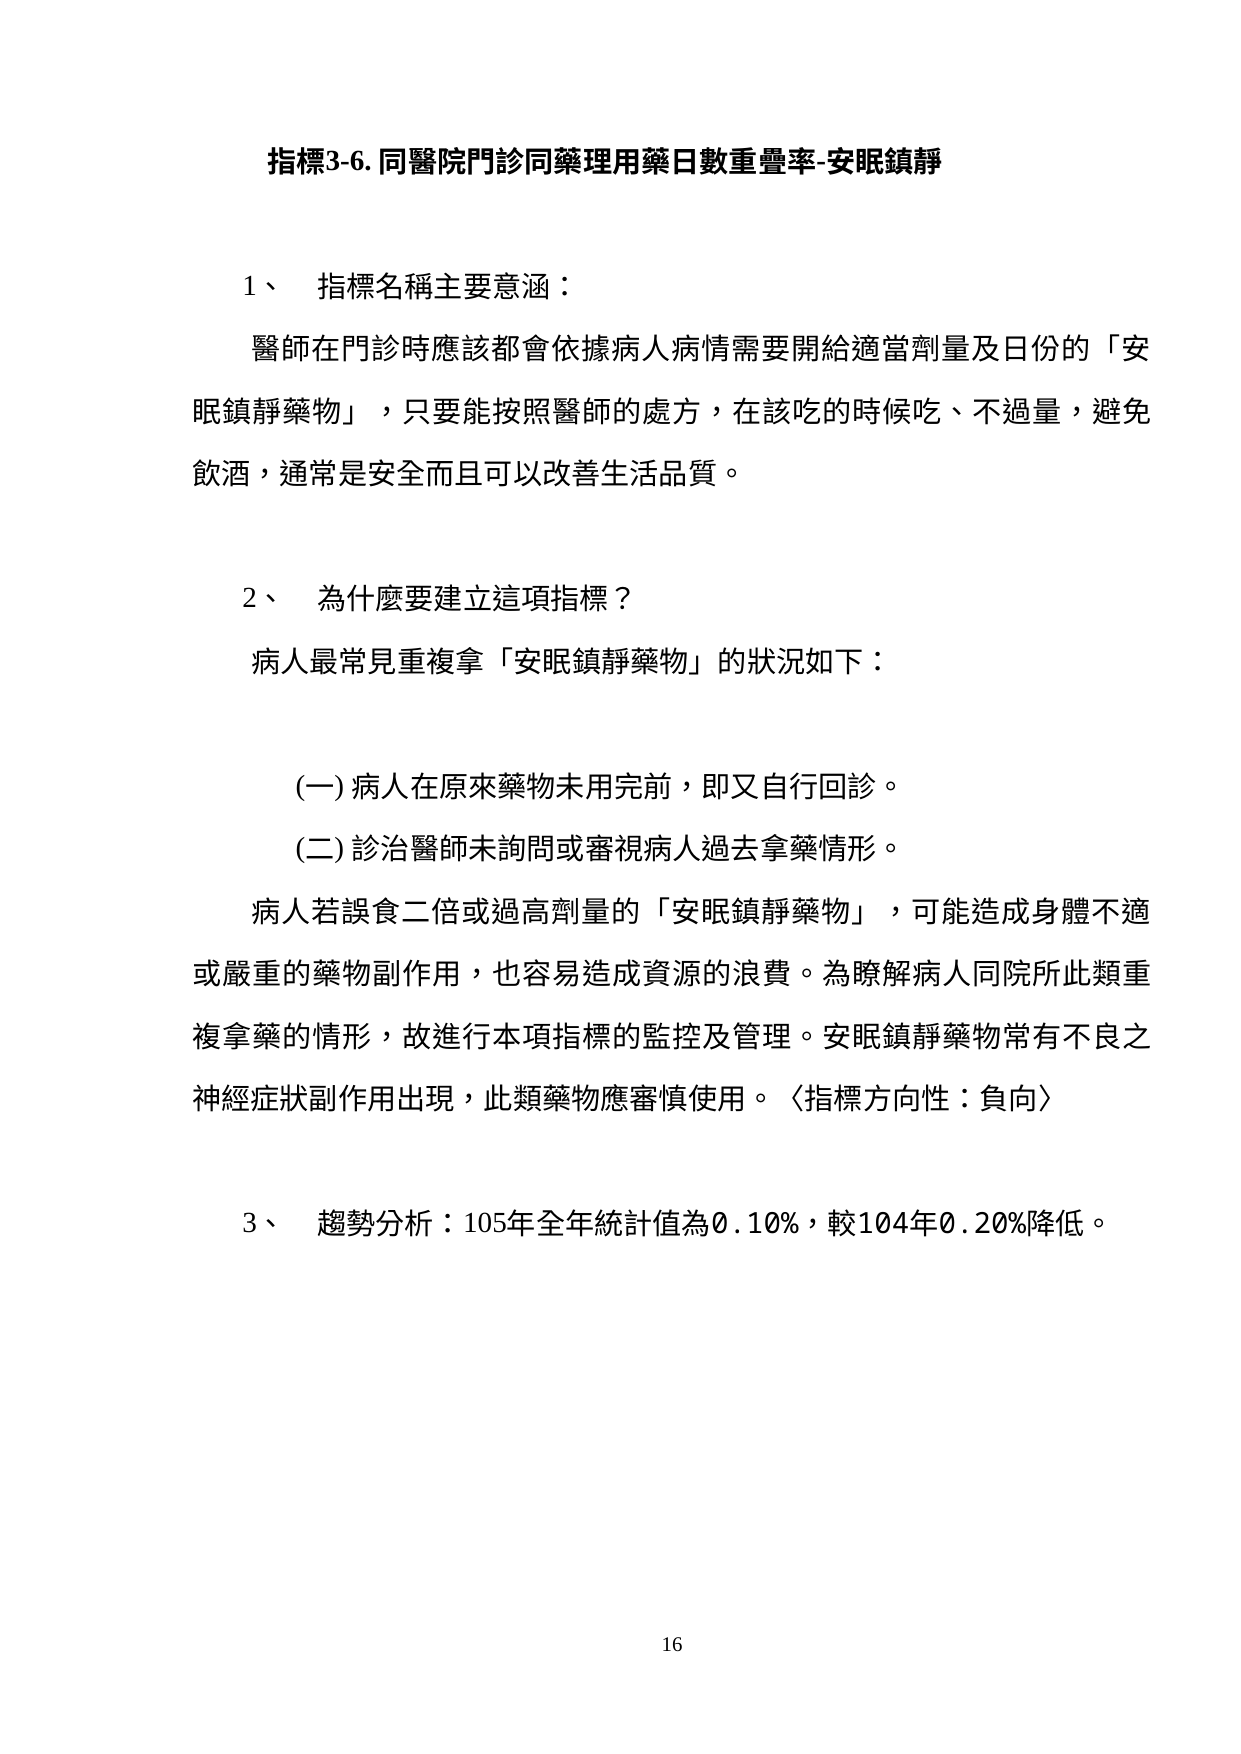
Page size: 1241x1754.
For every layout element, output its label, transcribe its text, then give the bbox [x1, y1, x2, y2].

text 醫師在門診時應該都會依據病人病情需要開給適當劑量及日份的「安眠鎮靜藥物」，只要能按照醫師的處方，在該吃的時候吃、不過量，避免飲酒，通常是安全而且可以改善生活品質。 [192, 305, 1152, 493]
list 指標名稱主要意涵： [242, 243, 1145, 305]
text 指標3-6. 同醫院門診同藥理用藥日數重疊率-安眠鎮靜 [267, 118, 1145, 180]
text (二) 診治醫師未詢問或審視病人過去拿藥情形。 [295, 805, 1093, 868]
text 病人最常見重複拿「安眠鎮靜藥物」的狀況如下： [192, 618, 1152, 680]
list 趨勢分析：105年全年統計值為0.10%，較104年0.20%降低。 [242, 1180, 1145, 1243]
text 病人若誤食二倍或過高劑量的「安眠鎮靜藥物」，可能造成身體不適或嚴重的藥物副作用，也容易造成資源的浪費。為瞭解病人同院所此類重複拿藥的情形，故進行本項指標的監控及管理。安眠鎮靜藥物常有不良之神經症狀副作用出現，此類藥物應審慎使用。〈指標方向性：負向〉 [192, 868, 1152, 1118]
list 為什麼要建立這項指標？ [242, 555, 1145, 618]
text (一) 病人在原來藥物未用完前，即又自行回診。 [295, 743, 1093, 805]
